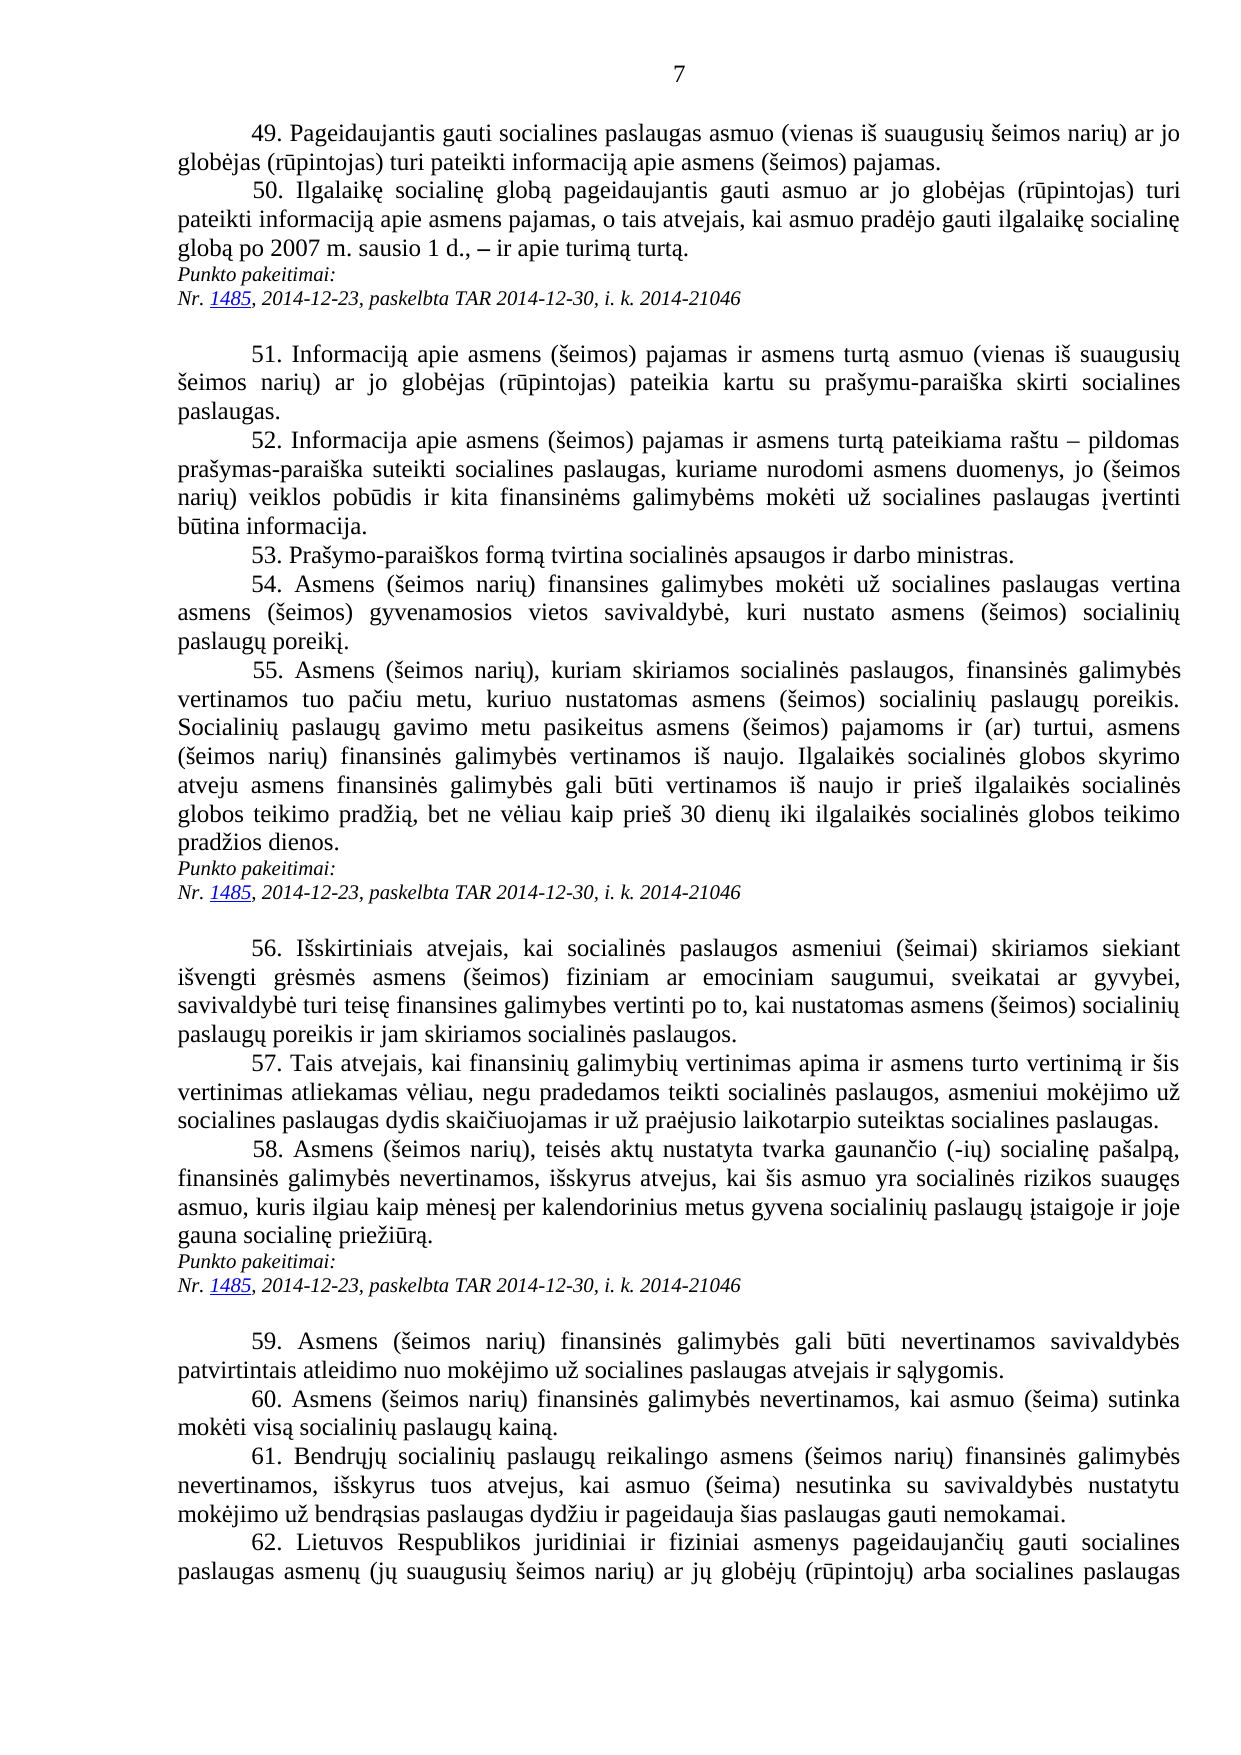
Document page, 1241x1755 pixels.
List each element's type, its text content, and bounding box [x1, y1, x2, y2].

text 58. Asmens (šeimos narių), teisės aktų nustatyta tvarka gaunančio (-ių) socialinę pašalpą, finansinės galimybės nevertinamos, išskyrus atvejus, kai šis asmuo yra socialinės rizikos suaugęs asmuo, kuris ilgiau kaip mėnesį per kalendorinius metus gyvena socialinių paslaugų įstaigoje ir joje gauna socialinę priežiūrą. [177, 1134, 1181, 1249]
text 52. Informacija apie asmens (šeimos) pajamas ir asmens turtą pateikiama raštu – pildomas prašymas-paraiška suteikti socialines paslaugas, kuriame nurodomi asmens duomenys, jo (šeimos narių) veiklos pobūdis ir kita finansinėms galimybėms mokėti už socialines paslaugas įvertinti būtina informacija. [177, 425, 1181, 540]
text 50. Ilgalaikę socialinę globą pageidaujantis gauti asmuo ar jo globėjas (rūpintojas) turi pateikti informaciją apie asmens pajamas, o tais atvejais, kai asmuo pradėjo gauti ilgalaikę socialinę globą po 2007 m. sausio 1 d., – ir apie turimą turtą. [177, 176, 1181, 262]
text 61. Bendrųjų socialinių paslaugų reikalingo asmens (šeimos narių) finansinės galimybės nevertinamos, išskyrus tuos atvejus, kai asmuo (šeima) nesutinka su savivaldybės nustatytu mokėjimo už bendrąsias paslaugas dydžiu ir pageidauja šias paslaugas gauti nemokamai. [177, 1441, 1181, 1527]
text 62. Lietuvos Respublikos juridiniai ir fiziniai asmenys pageidaujančių gauti socialines paslaugas asmenų (jų suaugusių šeimos narių) ar jų globėjų (rūpintojų) arba socialines paslaugas [177, 1527, 1181, 1585]
text 49. Pageidaujantis gauti socialines paslaugas asmuo (vienas iš suaugusių šeimos narių) ar jo globėjas (rūpintojas) turi pateikti informaciją apie asmens (šeimos) pajamas. [177, 118, 1181, 176]
text Nr. 1485, 2014-12-23, paskelbta TAR 2014-12-30, i. k. 2014-21046 [177, 1273, 1181, 1297]
text 53. Prašymo-paraiškos formą tvirtina socialinės apsaugos ir darbo ministras. [177, 540, 1181, 569]
text 54. Asmens (šeimos narių) finansines galimybes mokėti už socialines paslaugas vertina asmens (šeimos) gyvenamosios vietos savivaldybė, kuri nustato asmens (šeimos) socialinių paslaugų poreikį. [177, 569, 1181, 655]
text 51. Informaciją apie asmens (šeimos) pajamas ir asmens turtą asmuo (vienas iš suaugusių šeimos narių) ar jo globėjas (rūpintojas) pateikia kartu su prašymu-paraiška skirti socialines paslaugas. [177, 339, 1181, 425]
text 60. Asmens (šeimos narių) finansinės galimybės nevertinamos, kai asmuo (šeima) sutinka mokėti visą socialinių paslaugų kainą. [177, 1384, 1181, 1441]
text Nr. 1485, 2014-12-23, paskelbta TAR 2014-12-30, i. k. 2014-21046 [177, 286, 1181, 310]
text 56. Išskirtiniais atvejais, kai socialinės paslaugos asmeniui (šeimai) skiriamos siekiant išvengti grėsmės asmens (šeimos) fiziniam ar emociniam saugumui, sveikatai ar gyvybei, savivaldybė turi teisę finansines galimybes vertinti po to, kai nustatomas asmens (šeimos) socialinių paslaugų poreikis ir jam skiriamos socialinės paslaugos. [177, 933, 1181, 1048]
text Punkto pakeitimai: [177, 1249, 1181, 1273]
text Punkto pakeitimai: [177, 856, 1181, 880]
text 57. Tais atvejais, kai finansinių galimybių vertinimas apima ir asmens turto vertinimą ir šis vertinimas atliekamas vėliau, negu pradedamos teikti socialinės paslaugos, asmeniui mokėjimo už socialines paslaugas dydis skaičiuojamas ir už praėjusio laikotarpio suteiktas socialines paslaugas. [177, 1048, 1181, 1134]
text Punkto pakeitimai: [177, 262, 1181, 286]
text 59. Asmens (šeimos narių) finansinės galimybės gali būti nevertinamos savivaldybės patvirtintais atleidimo nuo mokėjimo už socialines paslaugas atvejais ir sąlygomis. [177, 1326, 1181, 1384]
text 55. Asmens (šeimos narių), kuriam skiriamos socialinės paslaugos, finansinės galimybės vertinamos tuo pačiu metu, kuriuo nustatomas asmens (šeimos) socialinių paslaugų poreikis. Socialinių paslaugų gavimo metu pasikeitus asmens (šeimos) pajamoms ir (ar) turtui, asmens (šeimos narių) finansinės galimybės vertinamos iš naujo. Ilgalaikės socialinės globos skyrimo atveju asmens finansinės galimybės gali būti vertinamos iš naujo ir prieš ilgalaikės socialinės globos teikimo pradžią, bet ne vėliau kaip prieš 30 dienų iki ilgalaikės socialinės globos teikimo pradžios dienos. [177, 655, 1181, 856]
text Nr. 1485, 2014-12-23, paskelbta TAR 2014-12-30, i. k. 2014-21046 [177, 880, 1181, 904]
